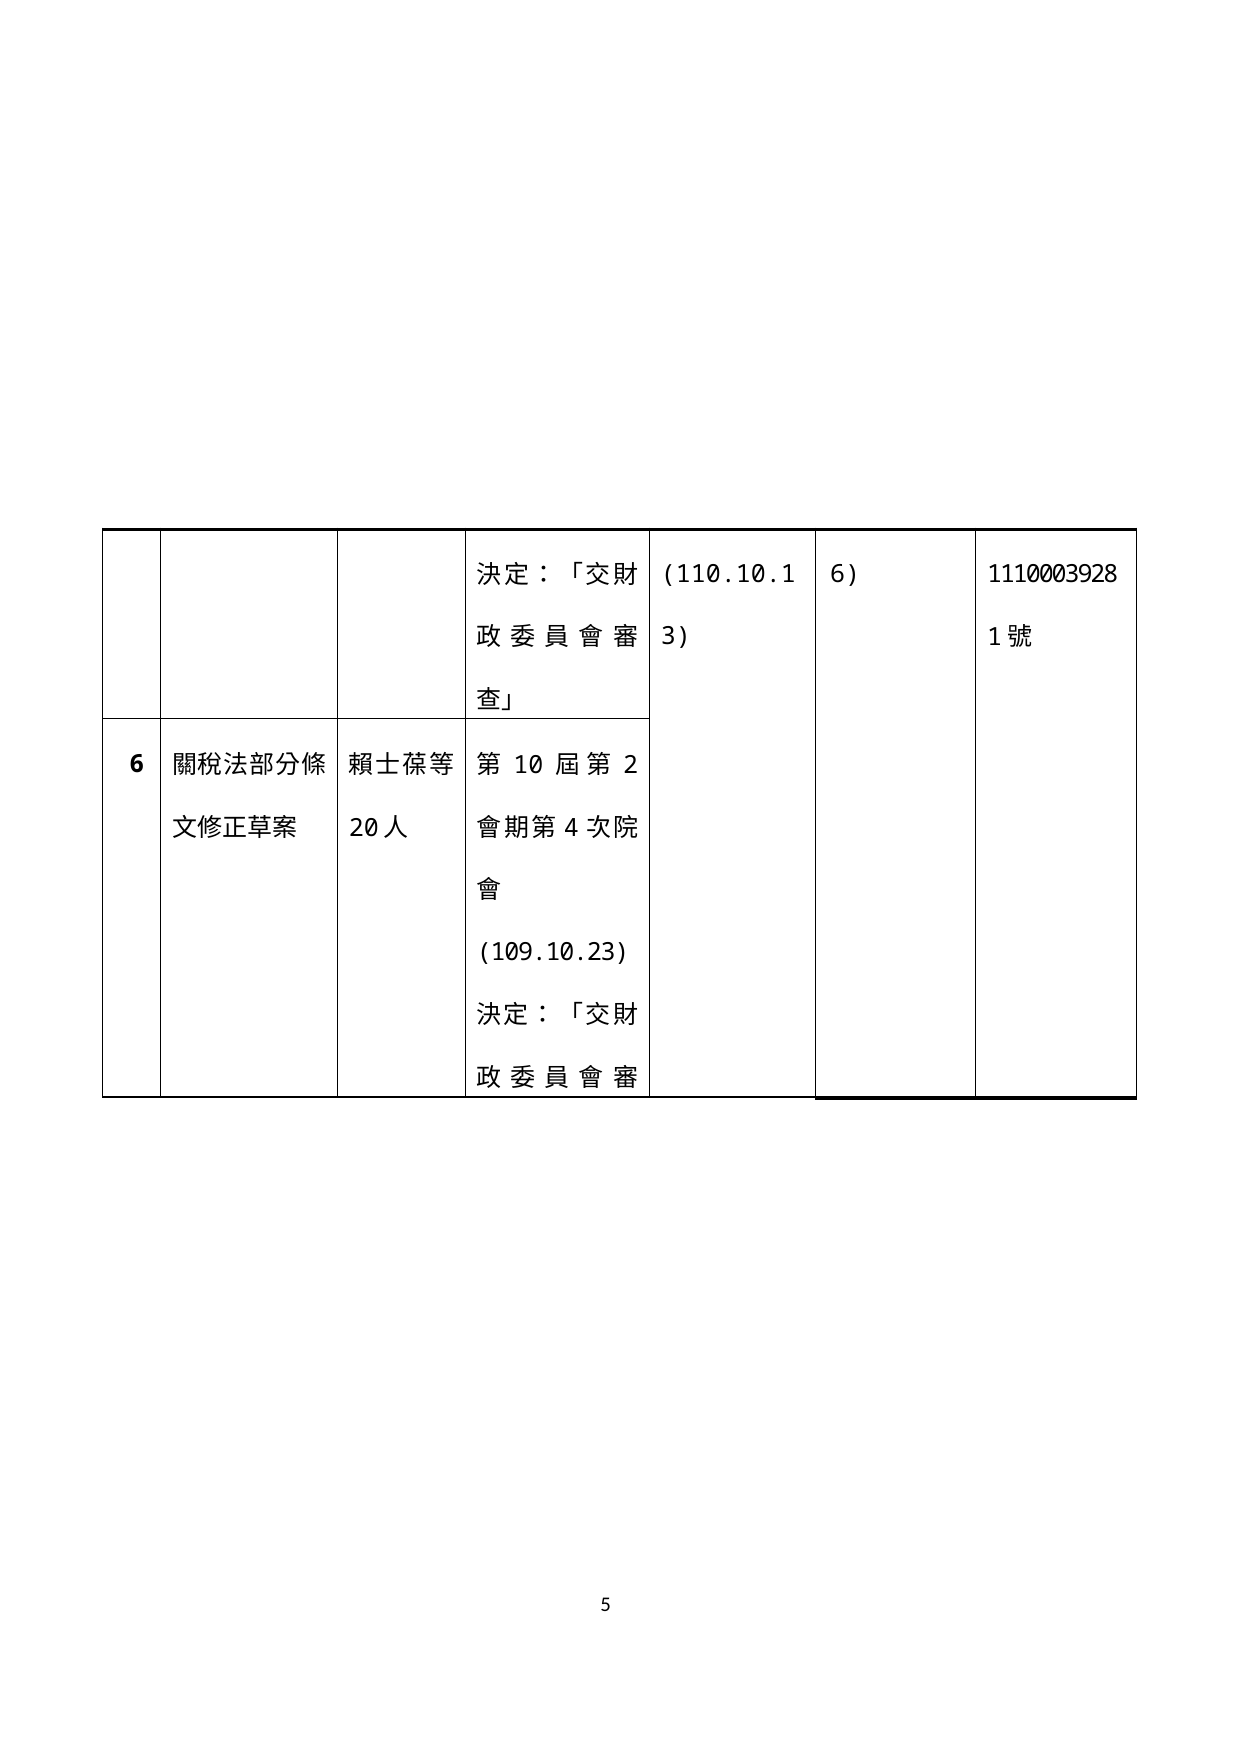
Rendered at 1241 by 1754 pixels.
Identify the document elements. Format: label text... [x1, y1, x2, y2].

table_cell 11100039281號 [976, 531, 1136, 1096]
table_cell [338, 531, 465, 718]
table_cell [161, 531, 337, 718]
table_cell 第10屆第2會期第4次院會(109.10.23)決定：「交財政委員會審 [466, 719, 649, 1096]
table_cell 6) [816, 531, 975, 1096]
table_cell [103, 531, 160, 718]
table_cell (110.10.13) [650, 531, 815, 1096]
table_cell [103, 719, 160, 1096]
table_cell 賴士葆等20人 [338, 719, 465, 1096]
table_cell 關稅法部分條文修正草案 [161, 719, 337, 1096]
table_cell 決定：「交財政委員會審查」 [466, 531, 649, 718]
